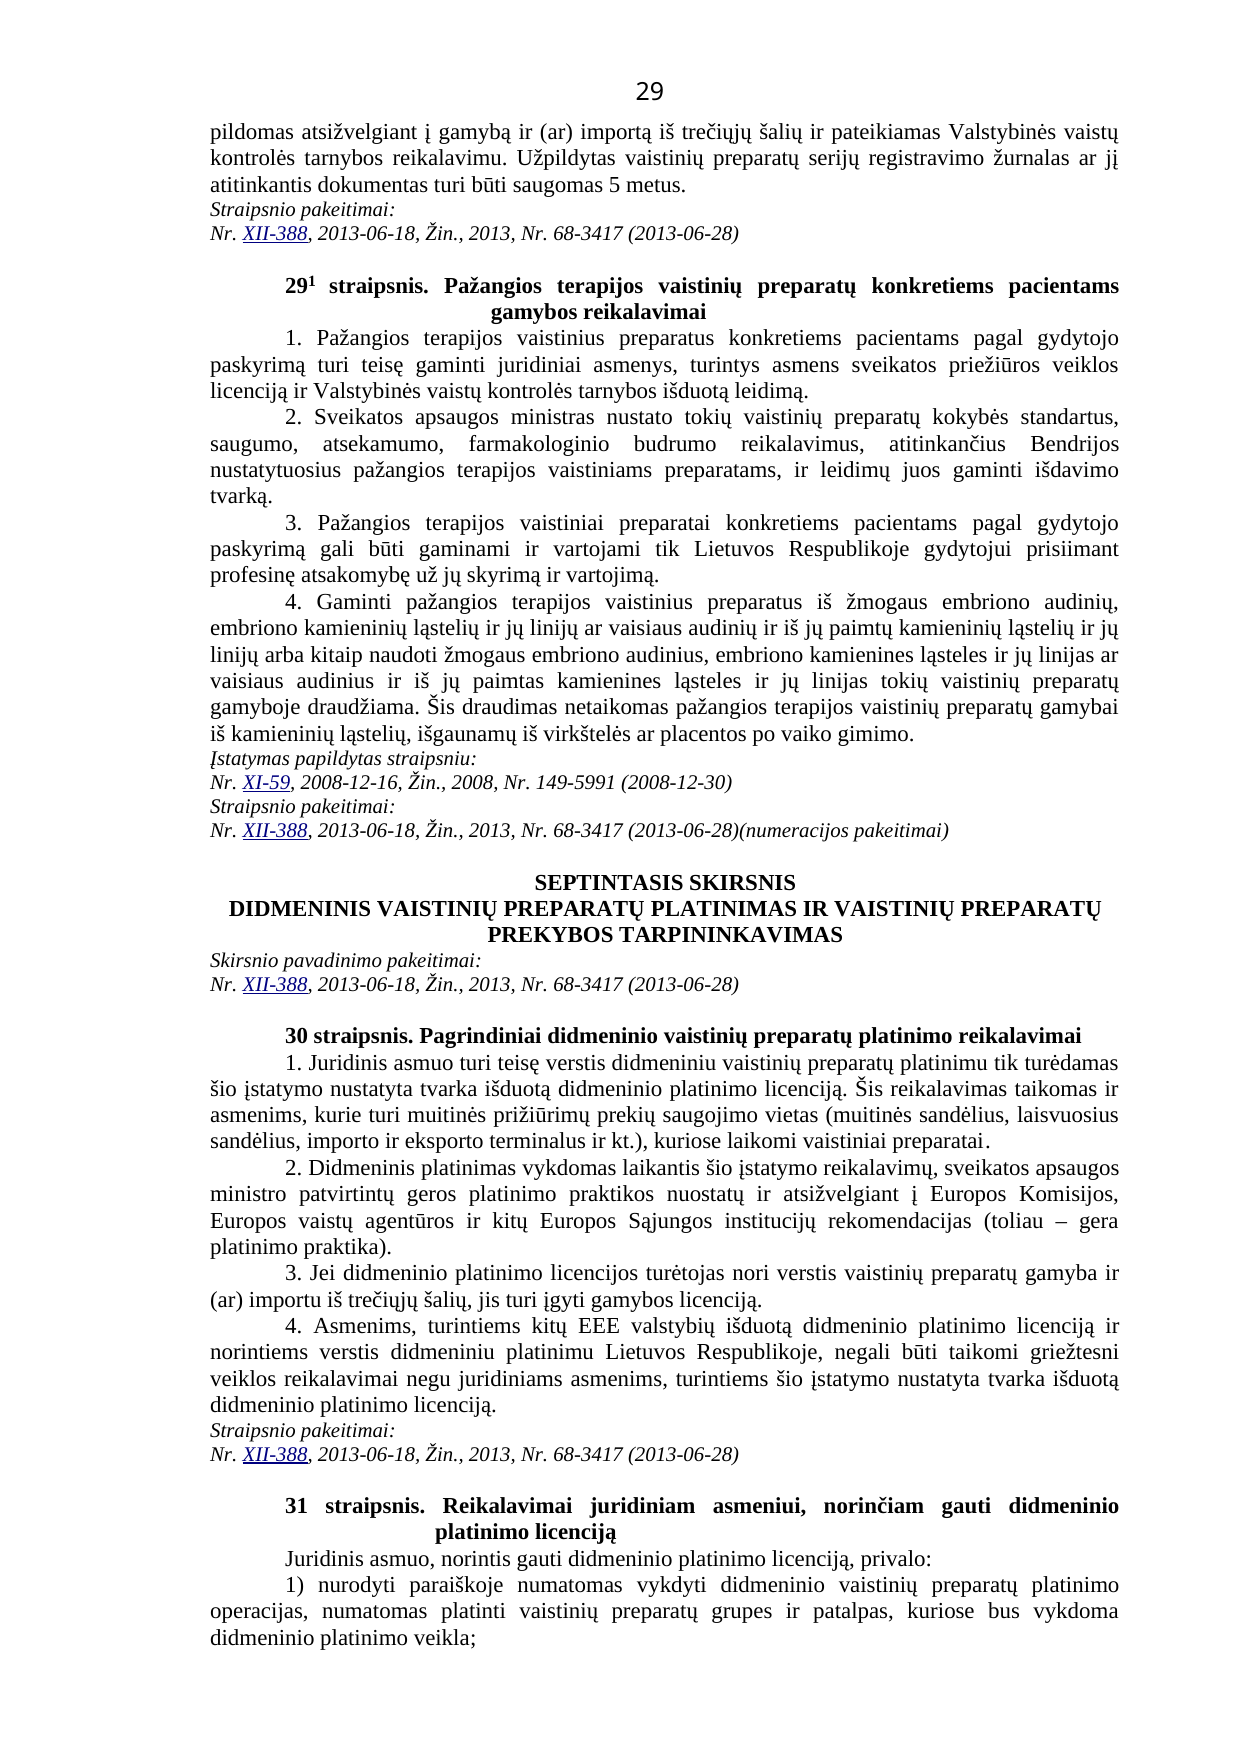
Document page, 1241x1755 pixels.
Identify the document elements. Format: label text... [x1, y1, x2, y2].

text Nr. XII-388, 2013-06-18, Žin., 2013, Nr. 68-3417 (2013-06-28)(numeracijos pakeitimai) [210, 818, 1120, 842]
text Straipsnio pakeitimai: [210, 794, 1120, 818]
text Skirsnio pavadinimo pakeitimai: [210, 948, 1120, 972]
text Nr. XII-388, 2013-06-18, Žin., 2013, Nr. 68-3417 (2013-06-28) [210, 1442, 1120, 1466]
text Straipsnio pakeitimai: [210, 1417, 1120, 1442]
text SEPTINTASIS SKIRSNIS [210, 869, 1120, 895]
text Nr. XI-59, 2008-12-16, Žin., 2008, Nr. 149-5991 (2008-12-30) [210, 770, 1120, 794]
text 3. Pažangios terapijos vaistiniai preparatai konkretiems pacientams pagal gydytojo paskyrimą gali būti gaminami ir vartojami tik Lietuvos Respublikoje gydytojui prisiimant profesinę atsakomybę už jų skyrimą ir vartojimą. [210, 509, 1120, 588]
text 2. Didmeninis platinimas vykdomas laikantis šio įstatymo reikalavimų, sveikatos apsaugos ministro patvirtintų geros platinimo praktikos nuostatų ir atsižvelgiant į Europos Komisijos, Europos vaistų agentūros ir kitų Europos Sąjungos institucijų rekomendacijas (toliau – gera platinimo praktika). [210, 1154, 1120, 1259]
text pildomas atsižvelgiant į gamybą ir (ar) importą iš trečiųjų šalių ir pateikiamas Valstybinės vaistų kontrolės tarnybos reikalavimu. Užpildytas vaistinių preparatų serijų registravimo žurnalas ar jį atitinkantis dokumentas turi būti saugomas 5 metus. [210, 118, 1120, 197]
text 3. Jei didmeninio platinimo licencijos turėtojas nori verstis vaistinių preparatų gamyba ir (ar) importu iš trečiųjų šalių, jis turi įgyti gamybos licenciją. [210, 1259, 1120, 1312]
text 4. Gaminti pažangios terapijos vaistinius preparatus iš žmogaus embriono audinių, embriono kamieninių ląstelių ir jų linijų ar vaisiaus audinių ir iš jų paimtų kamieninių ląstelių ir jų linijų arba kitaip naudoti žmogaus embriono audinius, embriono kamienines ląsteles ir jų linijas ar vaisiaus audinius ir iš jų paimtas kamienines ląsteles ir jų linijas tokių vaistinių preparatų gamyboje draudžiama. Šis draudimas netaikomas pažangios terapijos vaistinių preparatų gamybai iš kamieninių ląstelių, išgaunamų iš virkštelės ar placentos po vaiko gimimo. [210, 588, 1120, 746]
text Juridinis asmuo, norintis gauti didmeninio platinimo licenciją, privalo: [210, 1545, 1120, 1571]
text 2. Sveikatos apsaugos ministras nustato tokių vaistinių preparatų kokybės standartus, saugumo, atsekamumo, farmakologinio budrumo reikalavimus, atitinkančius Bendrijos nustatytuosius pažangios terapijos vaistiniams preparatams, ir leidimų juos gaminti išdavimo tvarką. [210, 403, 1120, 509]
text 1. Pažangios terapijos vaistinius preparatus konkretiems pacientams pagal gydytojo paskyrimą turi teisę gaminti juridiniai asmenys, turintys asmens sveikatos priežiūros veiklos licenciją ir Valstybinės vaistų kontrolės tarnybos išduotą leidimą. [210, 324, 1120, 403]
text Įstatymas papildytas straipsniu: [210, 746, 1120, 770]
text Straipsnio pakeitimai: [210, 197, 1120, 221]
text 30 straipsnis. Pagrindiniai didmeninio vaistinių preparatų platinimo reikalavimai [210, 1022, 1120, 1048]
text 31 straipsnis. Reikalavimai juridiniam asmeniui, norinčiam gauti didmeninio platinimo licenciją [285, 1492, 1120, 1545]
text Nr. XII-388, 2013-06-18, Žin., 2013, Nr. 68-3417 (2013-06-28) [210, 972, 1120, 996]
text 1) nurodyti paraiškoje numatomas vykdyti didmeninio vaistinių preparatų platinimo operacijas, numatomas platinti vaistinių preparatų grupes ir patalpas, kuriose bus vykdoma didmeninio platinimo veikla; [210, 1571, 1120, 1650]
text Nr. XII-388, 2013-06-18, Žin., 2013, Nr. 68-3417 (2013-06-28) [210, 221, 1120, 245]
text 4. Asmenims, turintiems kitų EEE valstybių išduotą didmeninio platinimo licenciją ir norintiems verstis didmeniniu platinimu Lietuvos Respublikoje, negali būti taikomi griežtesni veiklos reikalavimai negu juridiniams asmenims, turintiems šio įstatymo nustatyta tvarka išduotą didmeninio platinimo licenciją. [210, 1312, 1120, 1417]
text 291 straipsnis. Pažangios terapijos vaistinių preparatų konkretiems pacientams gamybos reikalavimai [285, 272, 1120, 324]
text 1. Juridinis asmuo turi teisę verstis didmeniniu vaistinių preparatų platinimu tik turėdamas šio įstatymo nustatyta tvarka išduotą didmeninio platinimo licenciją. Šis reikalavimas taikomas ir asmenims, kurie turi muitinės prižiūrimų prekių saugojimo vietas (muitinės sandėlius, laisvuosius sandėlius, importo ir eksporto terminalus ir kt.), kuriose laikomi vaistiniai preparatai. [210, 1048, 1120, 1154]
text DIDMENINIS VAISTINIŲ PREPARATŲ PLATINIMAS IR VAISTINIŲ PREPARATŲ PREKYBOS TARPININKAVIMAS [210, 895, 1120, 948]
